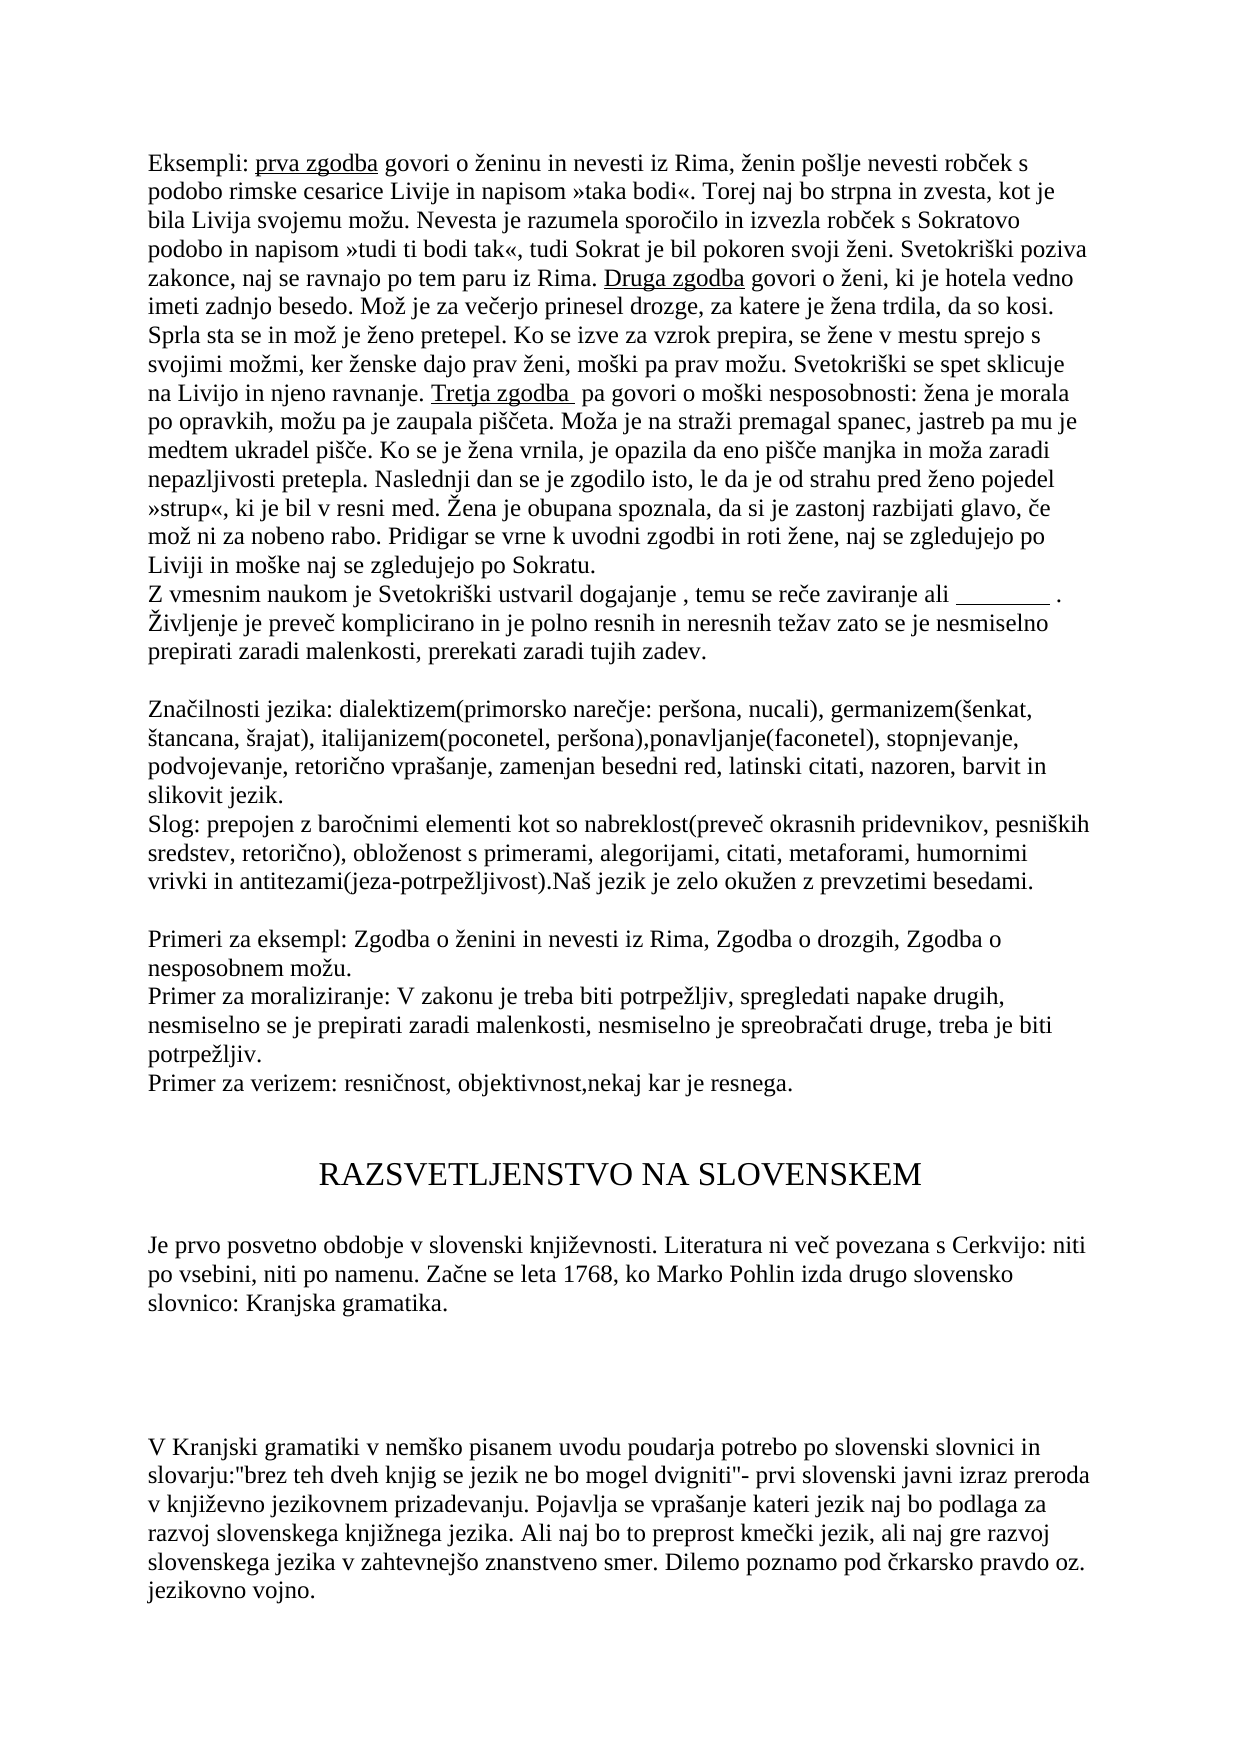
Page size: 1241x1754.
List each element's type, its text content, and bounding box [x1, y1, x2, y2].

text Eksempli: prva zgodba govori o ženinu in nevesti iz Rima, ženin pošlje nevesti robček s podobo rimske cesarice Livije in napisom »taka bodi«. Torej naj bo strpna in zvesta, kot je bila Livija svojemu možu. Nevesta je razumela sporočilo in izvezla robček s Sokratovo podobo in napisom »tudi ti bodi tak«, tudi Sokrat je bil pokoren svoji ženi. Svetokriški poziva zakonce, naj se ravnajo po tem paru iz Rima. Druga zgodba govori o ženi, ki je hotela vedno imeti zadnjo besedo. Mož je za večerjo prinesel drozge, za katere je žena trdila, da so kosi. Sprla sta se in mož je ženo pretepel. Ko se izve za vzrok prepira, se žene v mestu sprejo s svojimi možmi, ker ženske dajo prav ženi, moški pa prav možu. Svetokriški se spet sklicuje na Livijo in njeno ravnanje. Tretja zgodba pa govori o moški nesposobnosti: žena je morala po opravkih, možu pa je zaupala piščeta. Moža je na straži premagal spanec, jastreb pa mu je medtem ukradel pišče. Ko se je žena vrnila, je opazila da eno pišče manjka in moža zaradi nepazljivosti pretepla. Naslednji dan se je zgodilo isto, le da je od strahu pred ženo pojedel »strup«, ki je bil v resni med. Žena je obupana spoznala, da si je zastonj razbijati glavo, če mož ni za nobeno rabo. Pridigar se vrne k uvodni zgodbi in roti žene, naj se zgledujejo po Liviji in moške naj se zgledujejo po Sokratu. [148, 148, 1093, 579]
text Z vmesnim naukom je Svetokriški ustvaril dogajanje , temu se reče zaviranje ali . Življenje je preveč komplicirano in je polno resnih in neresnih težav zato se je nesmiselno prepirati zaradi malenkosti, prerekati zaradi tujih zadev. [148, 579, 1093, 665]
text Primer za moraliziranje: V zakonu je treba biti potrpežljiv, spregledati napake drugih, nesmiselno se je prepirati zaradi malenkosti, nesmiselno je spreobračati druge, treba je biti potrpežljiv. [148, 981, 1093, 1068]
text Primeri za eksempl: Zgodba o ženini in nevesti iz Rima, Zgodba o drozgih, Zgodba o nesposobnem možu. [148, 924, 1093, 981]
text Primer za verizem: resničnost, objektivnost,nekaj kar je resnega. [148, 1068, 1093, 1096]
text V Kranjski gramatiki v nemško pisanem uvodu poudarja potrebo po slovenski slovnici in slovarju:''brez teh dveh knjig se jezik ne bo mogel dvigniti''- prvi slovenski javni izraz preroda v književno jezikovnem prizadevanju. Pojavlja se vprašanje kateri jezik naj bo podlaga za razvoj slovenskega knjižnega jezika. Ali naj bo to preprost kmečki jezik, ali naj gre razvoj slovenskega jezika v zahtevnejšo znanstveno smer. Dilemo poznamo pod črkarsko pravdo oz. jezikovno vojno. [148, 1432, 1093, 1604]
text RAZSVETLJENSTVO NA SLOVENSKEM [148, 1154, 1093, 1192]
text Slog: prepojen z baročnimi elementi kot so nabreklost(preveč okrasnih pridevnikov, pesniških sredstev, retorično), obloženost s primerami, alegorijami, citati, metaforami, humornimi vrivki in antitezami(jeza-potrpežljivost).Naš jezik je zelo okužen z prevzetimi besedami. [148, 809, 1093, 895]
text Značilnosti jezika: dialektizem(primorsko narečje: peršona, nucali), germanizem(šenkat, štancana, šrajat), italijanizem(poconetel, peršona),ponavljanje(faconetel), stopnjevanje, podvojevanje, retorično vprašanje, zamenjan besedni red, latinski citati, nazoren, barvit in slikovit jezik. [148, 694, 1093, 809]
text Je prvo posvetno obdobje v slovenski književnosti. Literatura ni več povezana s Cerkvijo: niti po vsebini, niti po namenu. Začne se leta 1768, ko Marko Pohlin izda drugo slovensko slovnico: Kranjska gramatika. [148, 1231, 1093, 1317]
